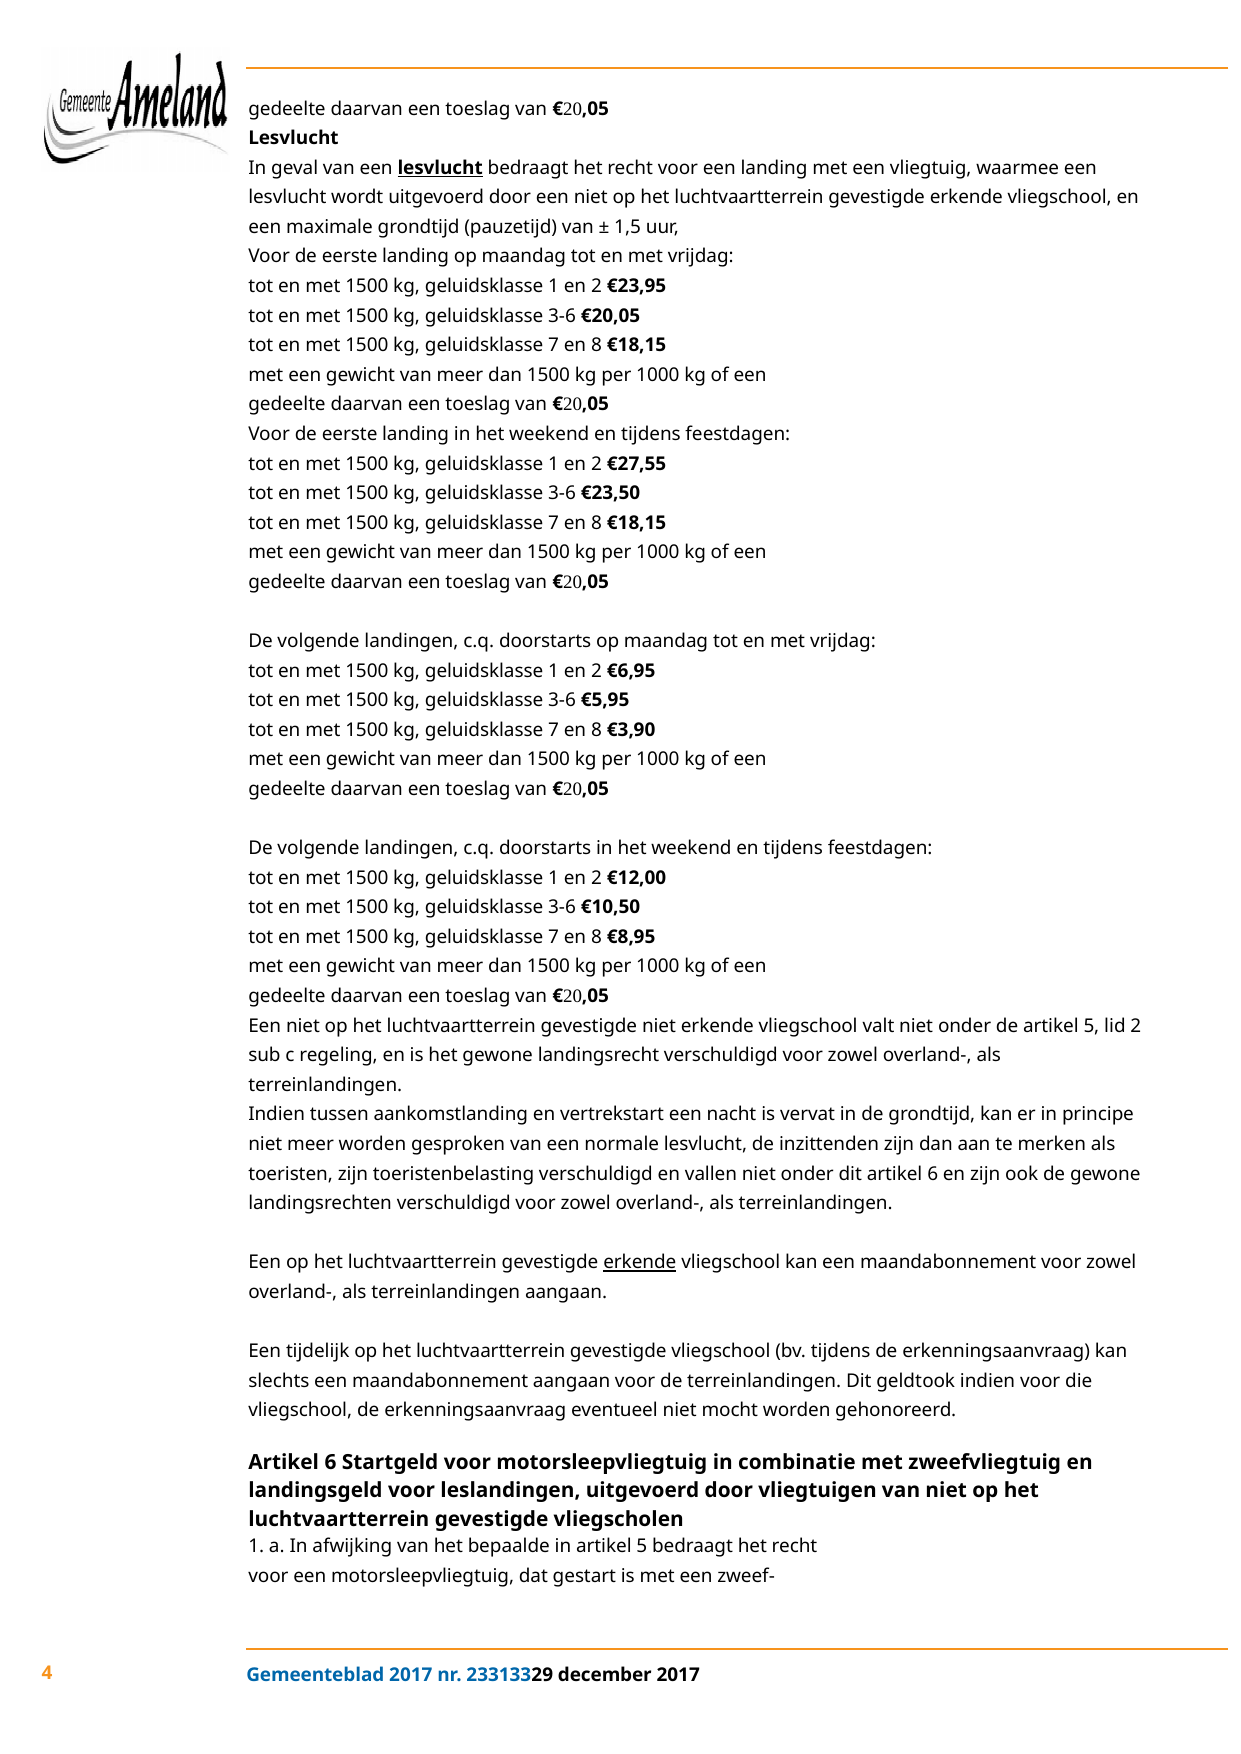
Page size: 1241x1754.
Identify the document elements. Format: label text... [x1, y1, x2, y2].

text tot en met 1500 kg, geluidsklasse 7 en 8 €8,95 [248, 923, 1152, 949]
text In geval van een lesvlucht bedraagt het recht voor een landing met een vliegtuig, waarmee een lesvlucht wordt uitgevoerd door een niet op het luchtvaartterrein gevestigde erkende vliegschool, en een maximale grondtijd (pauzetijd) van ± 1,5 uur, [248, 154, 1152, 239]
text met een gewicht van meer dan 1500 kg per 1000 kg of een [248, 361, 1152, 387]
text tot en met 1500 kg, geluidsklasse 7 en 8 €3,90 [248, 716, 1152, 742]
text Voor de eerste landing in het weekend en tijdens feestdagen: [248, 420, 1152, 446]
text tot en met 1500 kg, geluidsklasse 3-6 €10,50 [248, 893, 1152, 919]
text gedeelte daarvan een toeslag van €,05 [248, 982, 1152, 1008]
text voor een motorsleepvliegtuig, dat gestart is met een zweef- [248, 1562, 1152, 1587]
text gedeelte daarvan een toeslag van €,05 [248, 568, 1152, 594]
text Artikel 6 Startgeld voor motorsleepvliegtuig in combinatie met zweefvliegtuig en landingsgeld voor leslandingen, uitgevoerd door vliegtuigen van niet op het luchtvaartterrein gevestigde vliegscholen [248, 1447, 1152, 1532]
text gedeelte daarvan een toeslag van €,05 [248, 95, 1152, 121]
text 1. a. In afwijking van het bepaalde in artikel 5 bedraagt het recht [248, 1532, 1152, 1558]
picture [41, 47, 231, 172]
text tot en met 1500 kg, geluidsklasse 3-6 €23,50 [248, 479, 1152, 505]
text tot en met 1500 kg, geluidsklasse 7 en 8 €18,15 [248, 509, 1152, 535]
text tot en met 1500 kg, geluidsklasse 7 en 8 €18,15 [248, 331, 1152, 357]
text Een niet op het luchtvaartterrein gevestigde niet erkende vliegschool valt niet onder de artikel 5, lid 2 sub c regeling, en is het gewone landingsrecht verschuldigd voor zowel overland-, als terreinlandingen. [248, 1012, 1152, 1097]
text gedeelte daarvan een toeslag van €,05 [248, 391, 1152, 416]
text De volgende landingen, c.q. doorstarts in het weekend en tijdens feestdagen: [248, 834, 1152, 860]
text Voor de eerste landing op maandag tot en met vrijdag: [248, 243, 1152, 268]
text tot en met 1500 kg, geluidsklasse 3-6 €5,95 [248, 686, 1152, 712]
text De volgende landingen, c.q. doorstarts op maandag tot en met vrijdag: [248, 627, 1152, 653]
text Een op het luchtvaartterrein gevestigde erkende vliegschool kan een maandabonnement voor zowel overland-, als terreinlandingen aangaan. [248, 1248, 1152, 1304]
text Indien tussen aankomstlanding en vertrekstart een nacht is vervat in de grondtijd, kan er in principe niet meer worden gesproken van een normale lesvlucht, de inzittenden zijn dan aan te merken als toeristen, zijn toeristenbelasting verschuldigd en vallen niet onder dit artikel 6 en zijn ook de gewone landingsrechten verschuldigd voor zowel overland-, als terreinlandingen. [248, 1101, 1152, 1215]
text tot en met 1500 kg, geluidsklasse 1 en 2 €6,95 [248, 657, 1152, 683]
text Een tijdelijk op het luchtvaartterrein gevestigde vliegschool (bv. tijdens de erkenningsaanvraag) kan slechts een maandabonnement aangaan voor de terreinlandingen. Dit geldtook indien voor die vliegschool, de erkenningsaanvraag eventueel niet mocht worden gehonoreerd. [248, 1337, 1152, 1422]
text gedeelte daarvan een toeslag van €,05 [248, 775, 1152, 801]
text met een gewicht van meer dan 1500 kg per 1000 kg of een [248, 746, 1152, 771]
text tot en met 1500 kg, geluidsklasse 1 en 2 €27,55 [248, 450, 1152, 476]
text Lesvlucht [248, 124, 1152, 150]
text met een gewicht van meer dan 1500 kg per 1000 kg of een [248, 538, 1152, 564]
text tot en met 1500 kg, geluidsklasse 1 en 2 €12,00 [248, 864, 1152, 890]
text met een gewicht van meer dan 1500 kg per 1000 kg of een [248, 953, 1152, 978]
text tot en met 1500 kg, geluidsklasse 3-6 €20,05 [248, 302, 1152, 328]
text tot en met 1500 kg, geluidsklasse 1 en 2 €23,95 [248, 272, 1152, 298]
